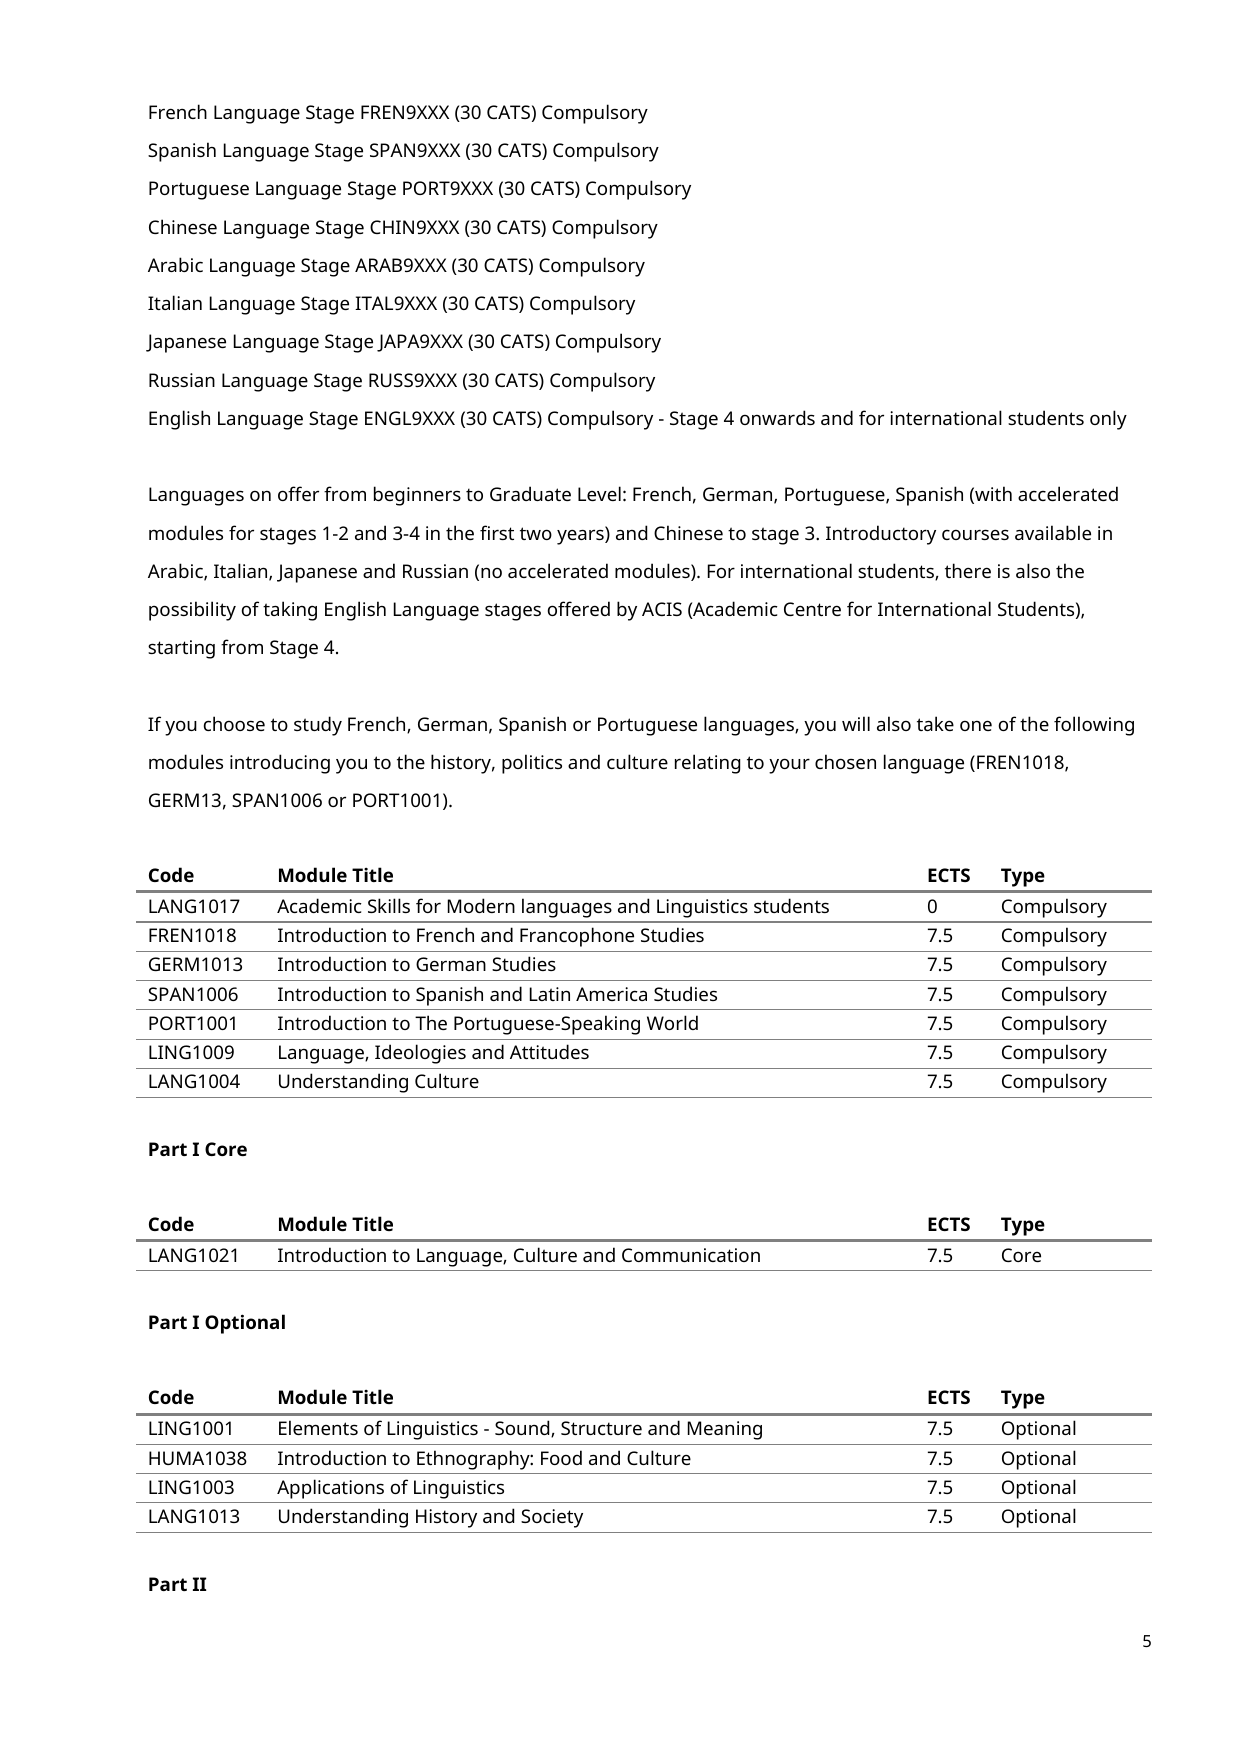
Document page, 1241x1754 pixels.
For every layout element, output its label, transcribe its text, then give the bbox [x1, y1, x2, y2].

table_cell Code [136, 1384, 266, 1412]
table_cell Module Title [266, 1211, 916, 1239]
table_cell Compulsory [989, 893, 1152, 921]
table_cell Understanding Culture [266, 1069, 916, 1097]
table_cell Core [989, 1242, 1152, 1270]
table_cell Introduction to Ethnography: Food and Culture [266, 1445, 916, 1473]
table_cell Understanding History and Society [266, 1503, 916, 1532]
table_cell 7.5 [916, 1010, 989, 1038]
table_cell Type [989, 1211, 1152, 1239]
table_cell Part I Optional [136, 1271, 1152, 1384]
table_cell GERM1013 [136, 952, 266, 980]
table_cell Introduction to Spanish and Latin America Studies [266, 981, 916, 1009]
table_cell Introduction to The Portuguese-Speaking World [266, 1010, 916, 1038]
table_cell Compulsory [989, 952, 1152, 980]
table_cell 7.5 [916, 1040, 989, 1068]
table_cell Module Title [266, 862, 916, 890]
table_cell LING1003 [136, 1474, 266, 1502]
table_cell Optional [989, 1474, 1152, 1502]
table_cell Compulsory [989, 923, 1152, 951]
table_cell SPAN1006 [136, 981, 266, 1009]
table_cell LANG1017 [136, 893, 266, 921]
table_cell Module Title [266, 1384, 916, 1412]
table_cell Compulsory [989, 981, 1152, 1009]
table_cell Academic Skills for Modern languages and Linguistics students [266, 893, 916, 921]
table_cell Applications of Linguistics [266, 1474, 916, 1502]
table_cell 7.5 [916, 981, 989, 1009]
table_cell Introduction to German Studies [266, 952, 916, 980]
table_cell Introduction to Language, Culture and Communication [266, 1242, 916, 1270]
table_cell Optional [989, 1503, 1152, 1532]
table_cell FREN1018 [136, 923, 266, 951]
table_cell LING1009 [136, 1040, 266, 1068]
table_cell ECTS [916, 1211, 989, 1239]
table_cell Language, Ideologies and Attitudes [266, 1040, 916, 1068]
table_cell Code [136, 1211, 266, 1239]
table_cell Elements of Linguistics - Sound, Structure and Meaning [266, 1416, 916, 1444]
table_cell LANG1013 [136, 1503, 266, 1532]
table_cell PORT1001 [136, 1010, 266, 1038]
table_cell 7.5 [916, 952, 989, 980]
table_cell ECTS [916, 862, 989, 890]
table_cell LANG1004 [136, 1069, 266, 1097]
table_cell 7.5 [916, 1069, 989, 1097]
table_cell 7.5 [916, 1242, 989, 1270]
table_cell LING1001 [136, 1416, 266, 1444]
table_cell Optional [989, 1445, 1152, 1473]
table_cell French Language Stage FREN9XXX (30 CATS) Compulsory Spanish Language Stage SPAN9XXX (30 CATS) Compulsory Portuguese Language Stage PORT9XXX (30 CATS) Compulsory Chinese Language Stage CHIN9XXX (30 CATS) Compulsory Arabic Language Stage ARAB9XXX (30 CATS) Compulsory Italian Language Stage ITAL9XXX (30 CATS) Compulsory Japanese Language Stage JAPA9XXX (30 CATS) Compulsory Russian Language Stage RUSS9XXX (30 CATS) Compulsory English Language Stage ENGL9XXX (30 CATS) Compulsory - Stage 4 onwards and for international students only Languages on offer from beginners to Graduate Level: French, German, Portuguese, Spanish (with accelerated modules for stages 1-2 and 3-4 in the first two years) and Chinese to stage 3. Introductory courses available in Arabic, Italian, Japanese and Russian (no accelerated modules). For international students, there is also the possibility of taking English Language stages offered by ACIS (Academic Centre for International Students), starting from Stage 4. If you choose to study French, German, Spanish or Portuguese languages, you will also take one of the following modules introducing you to the history, politics and culture relating to your chosen language (FREN1018, GERM13, SPAN1006 or PORT1001). [136, 99, 1152, 862]
table_cell 7.5 [916, 1416, 989, 1444]
table_cell Compulsory [989, 1040, 1152, 1068]
table_cell Compulsory [989, 1069, 1152, 1097]
table_cell HUMA1038 [136, 1445, 266, 1473]
table_cell Code [136, 862, 266, 890]
table_cell 7.5 [916, 1503, 989, 1532]
table_cell Part I Core [136, 1098, 1152, 1211]
table_cell 0 [916, 893, 989, 921]
table_cell Optional [989, 1416, 1152, 1444]
table_cell 7.5 [916, 1474, 989, 1502]
table_cell LANG1021 [136, 1242, 266, 1270]
table_cell Part II [136, 1533, 1152, 1607]
table_cell Type [989, 862, 1152, 890]
table_cell ECTS [916, 1384, 989, 1412]
table_cell Type [989, 1384, 1152, 1412]
table_cell Compulsory [989, 1010, 1152, 1038]
table_cell 7.5 [916, 923, 989, 951]
table_cell 7.5 [916, 1445, 989, 1473]
table_cell Introduction to French and Francophone Studies [266, 923, 916, 951]
